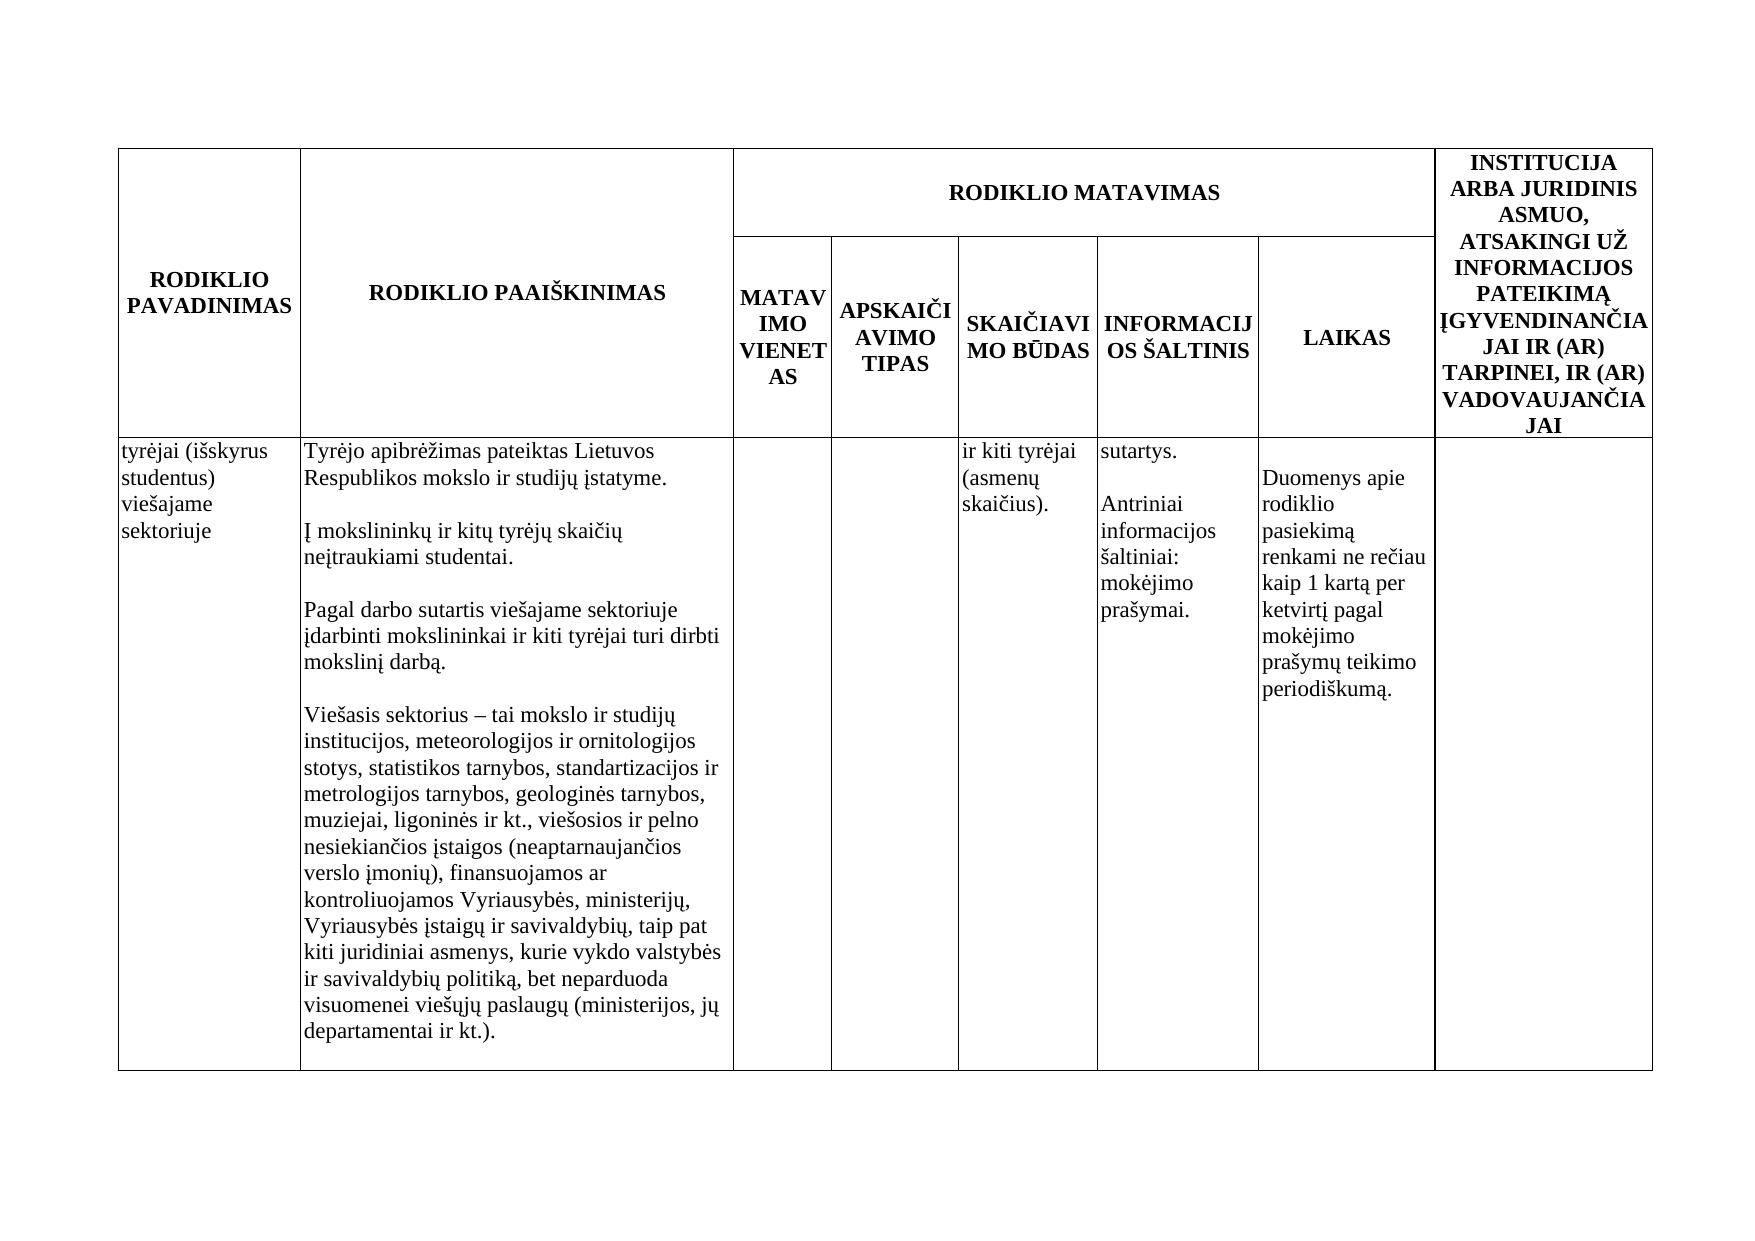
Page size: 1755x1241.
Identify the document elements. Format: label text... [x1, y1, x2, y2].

table_header RODIKLIO PAVADINIMAS [119, 149, 300, 437]
table_cell Tyrėjo apibrėžimas pateiktas Lietuvos Respublikos mokslo ir studijų įstatyme. Į mokslininkų ir kitų tyrėjų skaičių neįtraukiami studentai. Pagal darbo sutartis viešajame sektoriuje įdarbinti mokslininkai ir kiti tyrėjai turi dirbti mokslinį darbą. Viešasis sektorius – tai mokslo ir studijų institucijos, meteorologijos ir ornitologijos stotys, statistikos tarnybos, standartizacijos ir metrologijos tarnybos, geologinės tarnybos, muziejai, ligoninės ir kt., viešosios ir pelno nesiekiančios įstaigos (neaptarnaujančios verslo įmonių), finansuojamos ar kontroliuojamos Vyriausybės, ministerijų, Vyriausybės įstaigų ir savivaldybių, taip pat kiti juridiniai asmenys, kurie vykdo valstybės ir savivaldybių politiką, bet neparduoda visuomenei viešųjų paslaugų (ministerijos, jų departamentai ir kt.). [301, 438, 733, 1070]
table_header Institucija arba juridinis asmuo, atsakingi už informacijos pateikimą ĮGYVENDINANČIAJAI IR (AR) TARPINEI, IR (AR) VADOVAUJANČIAJAI Institucijoms [1436, 149, 1652, 437]
table_cell MATAVIMO VIENETAS [734, 237, 831, 437]
table_cell LAIKAS [1259, 237, 1434, 437]
table_cell [832, 438, 958, 1070]
table_cell SKAIČIAVIMO BŪDAS [959, 237, 1097, 437]
table_cell [734, 438, 831, 1070]
table_cell Duomenys apie rodiklio pasiekimą renkami ne rečiau kaip 1 kartą per ketvirtį pagal mokėjimo prašymų teikimo periodiškumą. [1259, 438, 1434, 1070]
table_cell INFORMACIJOS ŠALTINIS [1098, 237, 1258, 437]
table_cell sutartys. Antriniai informacijos šaltiniai: mokėjimo prašymai. [1098, 438, 1258, 1070]
table_header RODIKLIO PAAIŠKINIMAS [301, 149, 733, 437]
table_cell APSKAIČIAVIMO TIPAS [832, 237, 958, 437]
table_header RODIKLIO MATAVIMAS [734, 149, 1434, 236]
table_cell ir kiti tyrėjai (asmenų skaičius). [959, 438, 1097, 1070]
table_cell [1436, 438, 1652, 1070]
table_cell tyrėjai (išskyrus studentus) viešajame sektoriuje [119, 438, 300, 1070]
